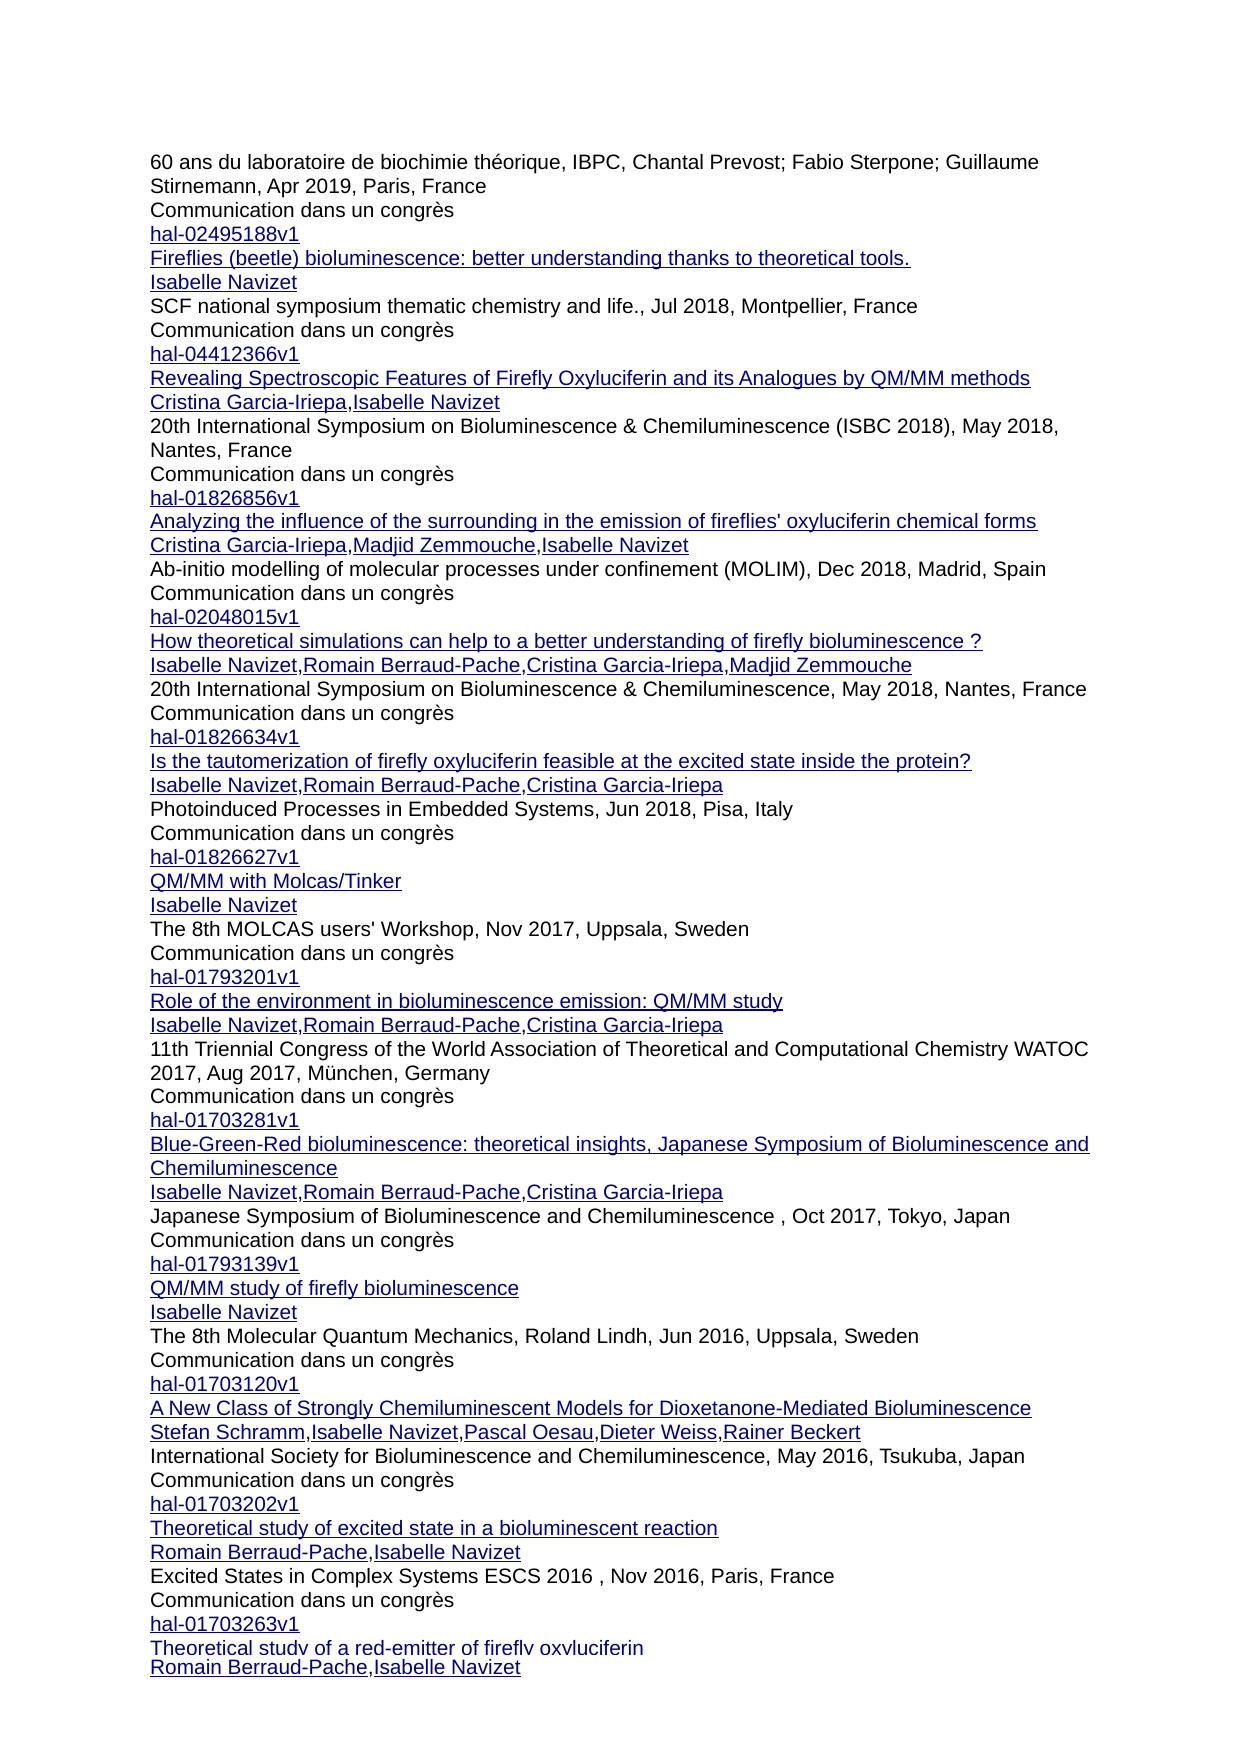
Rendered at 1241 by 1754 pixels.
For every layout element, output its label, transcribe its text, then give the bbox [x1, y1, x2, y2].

table_cell Analyzing the influence of the surrounding in the emission of fireflies' oxyluciferin chemical forms Cristina Garcia-Iriepa,Madjid Zemmouche,Isabelle Navizet Ab-initio modelling of molecular processes under confinement (MOLIM), Dec 2018, Madrid, Spain Communication dans un congrès hal-02048015v1 [150, 509, 1090, 629]
table_cell Fireflies (beetle) bioluminescence: better understanding thanks to theoretical tools. Isabelle Navizet SCF national symposium thematic chemistry and life., Jul 2018, Montpellier, France Communication dans un congrès hal-04412366v1 [150, 246, 1090, 366]
table_cell Chemiluminescence Isabelle Navizet,Romain Berraud-Pache,Cristina Garcia-Iriepa Japanese Symposium of Bioluminescence and Chemiluminescence , Oct 2017, Tokyo, Japan Communication dans un congrès hal-01793139v1 [150, 1154, 1090, 1276]
table_cell QM/MM with Molcas/Tinker Isabelle Navizet The 8th MOLCAS users' Workshop, Nov 2017, Uppsala, Sweden Communication dans un congrès hal-01793201v1 [150, 869, 1090, 988]
table_cell Theoretical study of excited state in a bioluminescent reaction Romain Berraud-Pache,Isabelle Navizet Excited States in Complex Systems ESCS 2016 , Nov 2016, Paris, France Communication dans un congrès hal-01703263v1 [150, 1516, 1090, 1635]
table_cell Is the tautomerization of firefly oxyluciferin feasible at the excited state inside the protein? Isabelle Navizet,Romain Berraud-Pache,Cristina Garcia-Iriepa Photoinduced Processes in Embedded Systems, Jun 2018, Pisa, Italy Communication dans un congrès hal-01826627v1 [150, 749, 1090, 869]
table_cell QM/MM study of firefly bioluminescence Isabelle Navizet The 8th Molecular Quantum Mechanics, Roland Lindh, Jun 2016, Uppsala, Sweden Communication dans un congrès hal-01703120v1 [150, 1276, 1090, 1396]
table_cell 60 ans du laboratoire de biochimie théorique, IBPC, Chantal Prevost; Fabio Sterpone; Guillaume Stirnemann, Apr 2019, Paris, France Communication dans un congrès hal-02495188v1 [150, 150, 1090, 246]
table_cell A New Class of Strongly Chemiluminescent Models for Dioxetanone-Mediated Bioluminescence Stefan Schramm,Isabelle Navizet,Pascal Oesau,Dieter Weiss,Rainer Beckert International Society for Bioluminescence and Chemiluminescence, May 2016, Tsukuba, Japan Communication dans un congrès hal-01703202v1 [150, 1396, 1090, 1516]
table_cell Theoretical study of a red-emitter of firefly oxyluciferin Romain Berraud-Pache,Isabelle Navizet [150, 1635, 1090, 1679]
table_cell Blue-Green-Red bioluminescence: theoretical insights, Japanese Symposium of Bioluminescence and [150, 1132, 1090, 1153]
table_cell Role of the environment in bioluminescence emission: QM/MM study Isabelle Navizet,Romain Berraud-Pache,Cristina Garcia-Iriepa 11th Triennial Congress of the World Association of Theoretical and Computational Chemistry WATOC 2017, Aug 2017, München, Germany Communication dans un congrès hal-01703281v1 [150, 989, 1090, 1132]
table_cell How theoretical simulations can help to a better understanding of firefly bioluminescence ? Isabelle Navizet,Romain Berraud-Pache,Cristina Garcia-Iriepa,Madjid Zemmouche 20th International Symposium on Bioluminescence & Chemiluminescence, May 2018, Nantes, France Communication dans un congrès hal-01826634v1 [150, 629, 1090, 749]
table_cell Revealing Spectroscopic Features of Firefly Oxyluciferin and its Analogues by QM/MM methods Cristina Garcia-Iriepa,Isabelle Navizet 20th International Symposium on Bioluminescence & Chemiluminescence (ISBC 2018), May 2018, Nantes, France Communication dans un congrès hal-01826856v1 [150, 366, 1090, 509]
